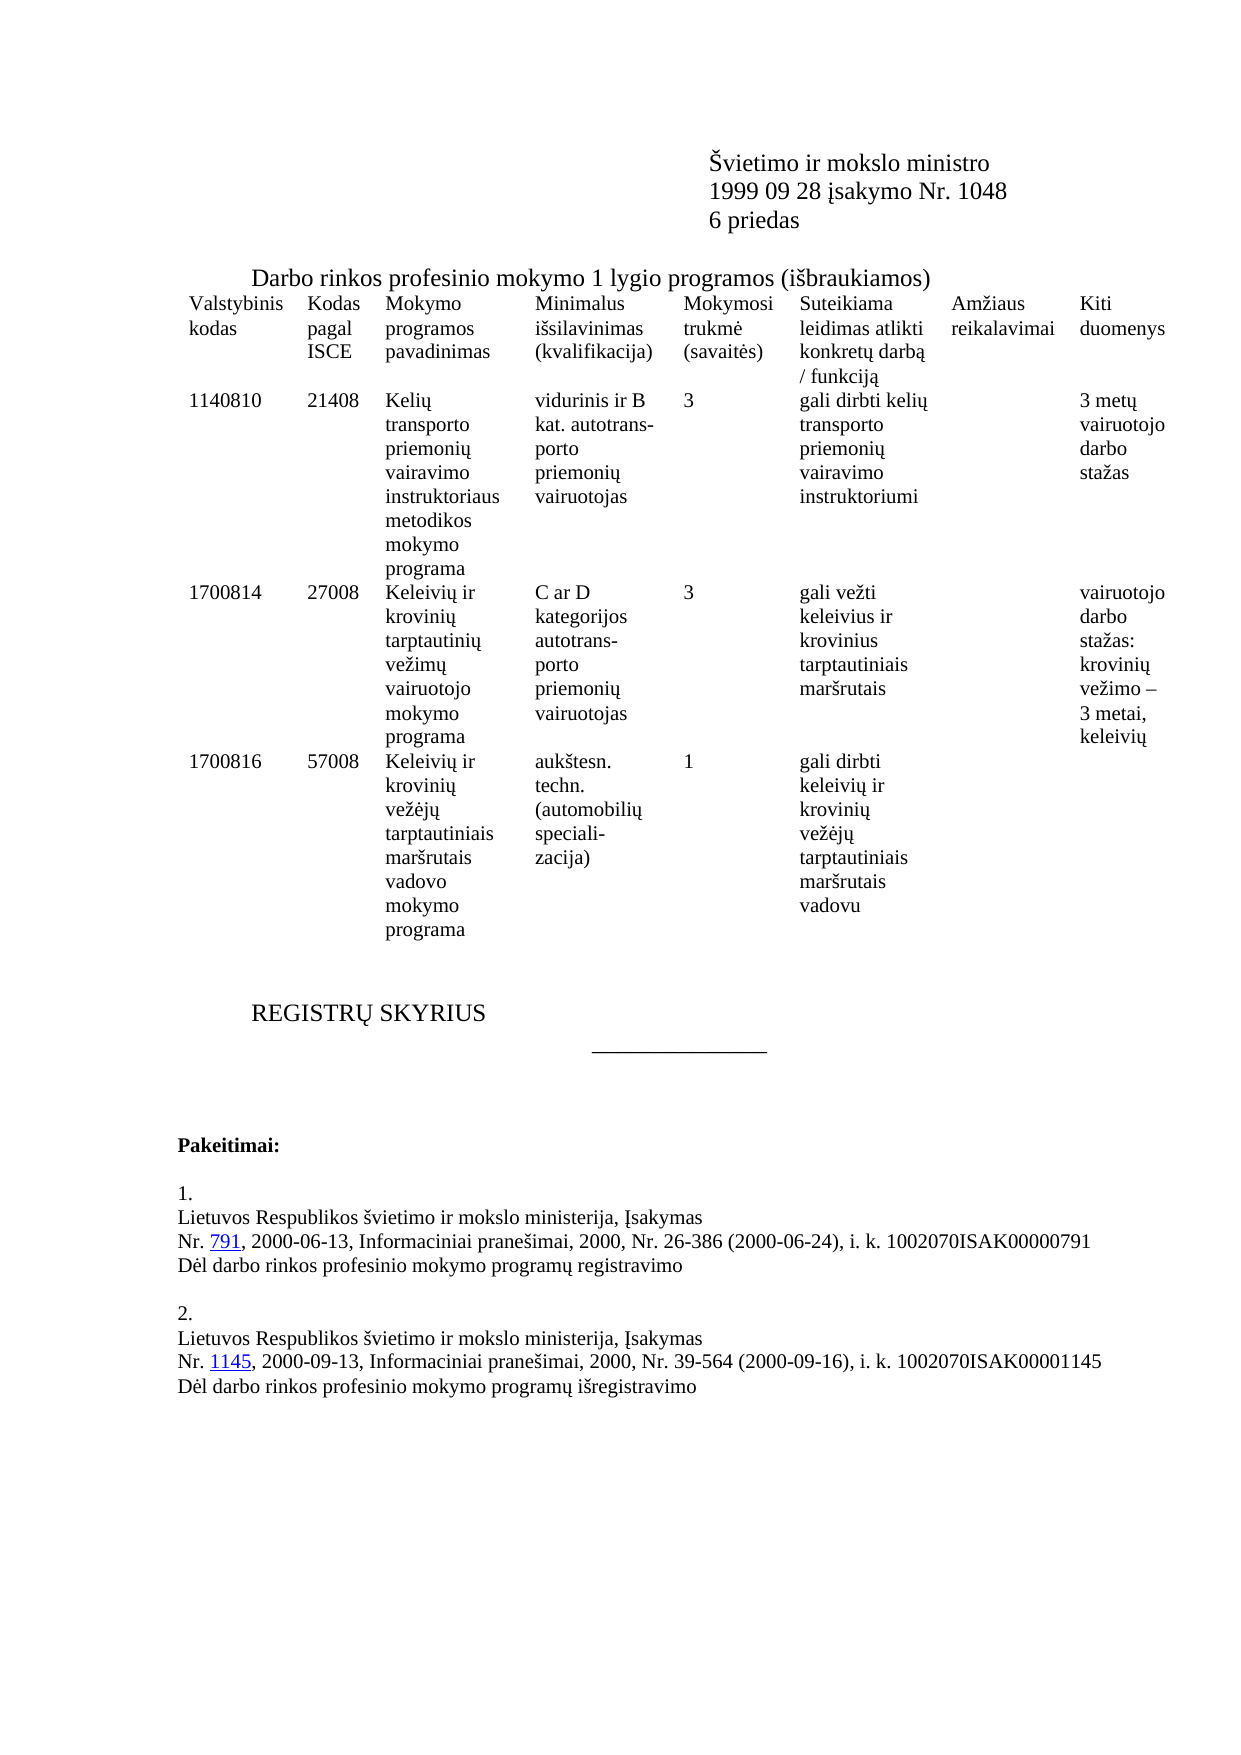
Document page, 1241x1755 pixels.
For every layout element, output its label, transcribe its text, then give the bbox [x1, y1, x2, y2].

table_cell 57008 [296, 749, 374, 941]
table_cell [940, 749, 1068, 941]
text Nr. 1145, 2000-09-13, Informaciniai pranešimai, 2000, Nr. 39-564 (2000-09-16), i. k. 1002070ISAK00001145 [177, 1349, 1181, 1373]
table_header Kodas pagal ISCE [296, 291, 374, 388]
text Pakeitimai: [177, 1133, 1181, 1157]
text 1999 09 28 įsakymo Nr. 1048 [177, 176, 1181, 205]
table_cell aukštesn. techn. (automobilių speciali- zacija) [524, 749, 672, 941]
table_cell 3 [672, 580, 788, 748]
text Nr. 791, 2000-06-13, Informaciniai pranešimai, 2000, Nr. 26-386 (2000-06-24), i. k. 1002070ISAK00000791 [177, 1229, 1181, 1253]
table_header Amžiaus reikalavimai [940, 291, 1068, 388]
table_header Mokymo programos pavadinimas [374, 291, 523, 388]
text REGISTRŲ SKYRIUS [177, 998, 1181, 1027]
text Lietuvos Respublikos švietimo ir mokslo ministerija, Įsakymas [177, 1325, 1181, 1349]
table_header Valstybinis kodas [177, 291, 296, 388]
text 6 priedas [177, 205, 1181, 234]
table_cell Keleivių ir krovinių tarptautinių vežimų vairuotojo mokymo programa [374, 580, 523, 748]
table_cell [940, 388, 1068, 580]
table_cell 3 [672, 388, 788, 580]
table_cell 1 [672, 749, 788, 941]
table_cell 1700814 [177, 580, 296, 748]
text 2. [177, 1301, 1181, 1325]
table_cell vairuotojo darbo stažas: krovinių vežimo – 3 metai, keleivių [1068, 580, 1181, 748]
table_cell [1068, 749, 1181, 941]
text Švietimo ir mokslo ministro [177, 148, 1181, 176]
table_cell 21408 [296, 388, 374, 580]
table_cell [940, 580, 1068, 748]
table_cell gali vežti keleivius ir krovinius tarptautiniais maršrutais [788, 580, 940, 748]
text Darbo rinkos profesinio mokymo 1 lygio programos (išbraukiamos) [177, 263, 1181, 291]
table_cell 1700816 [177, 749, 296, 941]
table_header Kiti duomenys [1068, 291, 1181, 388]
table_cell gali dirbti keleivių ir krovinių vežėjų tarptautiniais maršrutais vadovu [788, 749, 940, 941]
table_header Suteikiama leidimas atlikti konkretų darbą / funkciją [788, 291, 940, 388]
table_cell 1140810 [177, 388, 296, 580]
table_cell C ar D kategorijos autotrans- porto priemonių vairuotojas [524, 580, 672, 748]
table_cell Kelių transporto priemonių vairavimo instruktoriaus metodikos mokymo programa [374, 388, 523, 580]
table_header Minimalus išsilavinimas (kvalifikacija) [524, 291, 672, 388]
text ______________ [177, 1027, 1181, 1056]
table_cell 27008 [296, 580, 374, 748]
text Lietuvos Respublikos švietimo ir mokslo ministerija, Įsakymas [177, 1205, 1181, 1229]
table_cell gali dirbti kelių transporto priemonių vairavimo instruktoriumi [788, 388, 940, 580]
text 1. [177, 1181, 1181, 1205]
table_cell Keleivių ir krovinių vežėjų tarptautiniais maršrutais vadovo mokymo programa [374, 749, 523, 941]
table_cell vidurinis ir B kat. autotrans- porto priemonių vairuotojas [524, 388, 672, 580]
table_header Mokymosi trukmė (savaitės) [672, 291, 788, 388]
text Dėl darbo rinkos profesinio mokymo programų išregistravimo [177, 1373, 1181, 1398]
text Dėl darbo rinkos profesinio mokymo programų registravimo [177, 1253, 1181, 1277]
table_cell 3 metų vairuotojo darbo stažas [1068, 388, 1181, 580]
